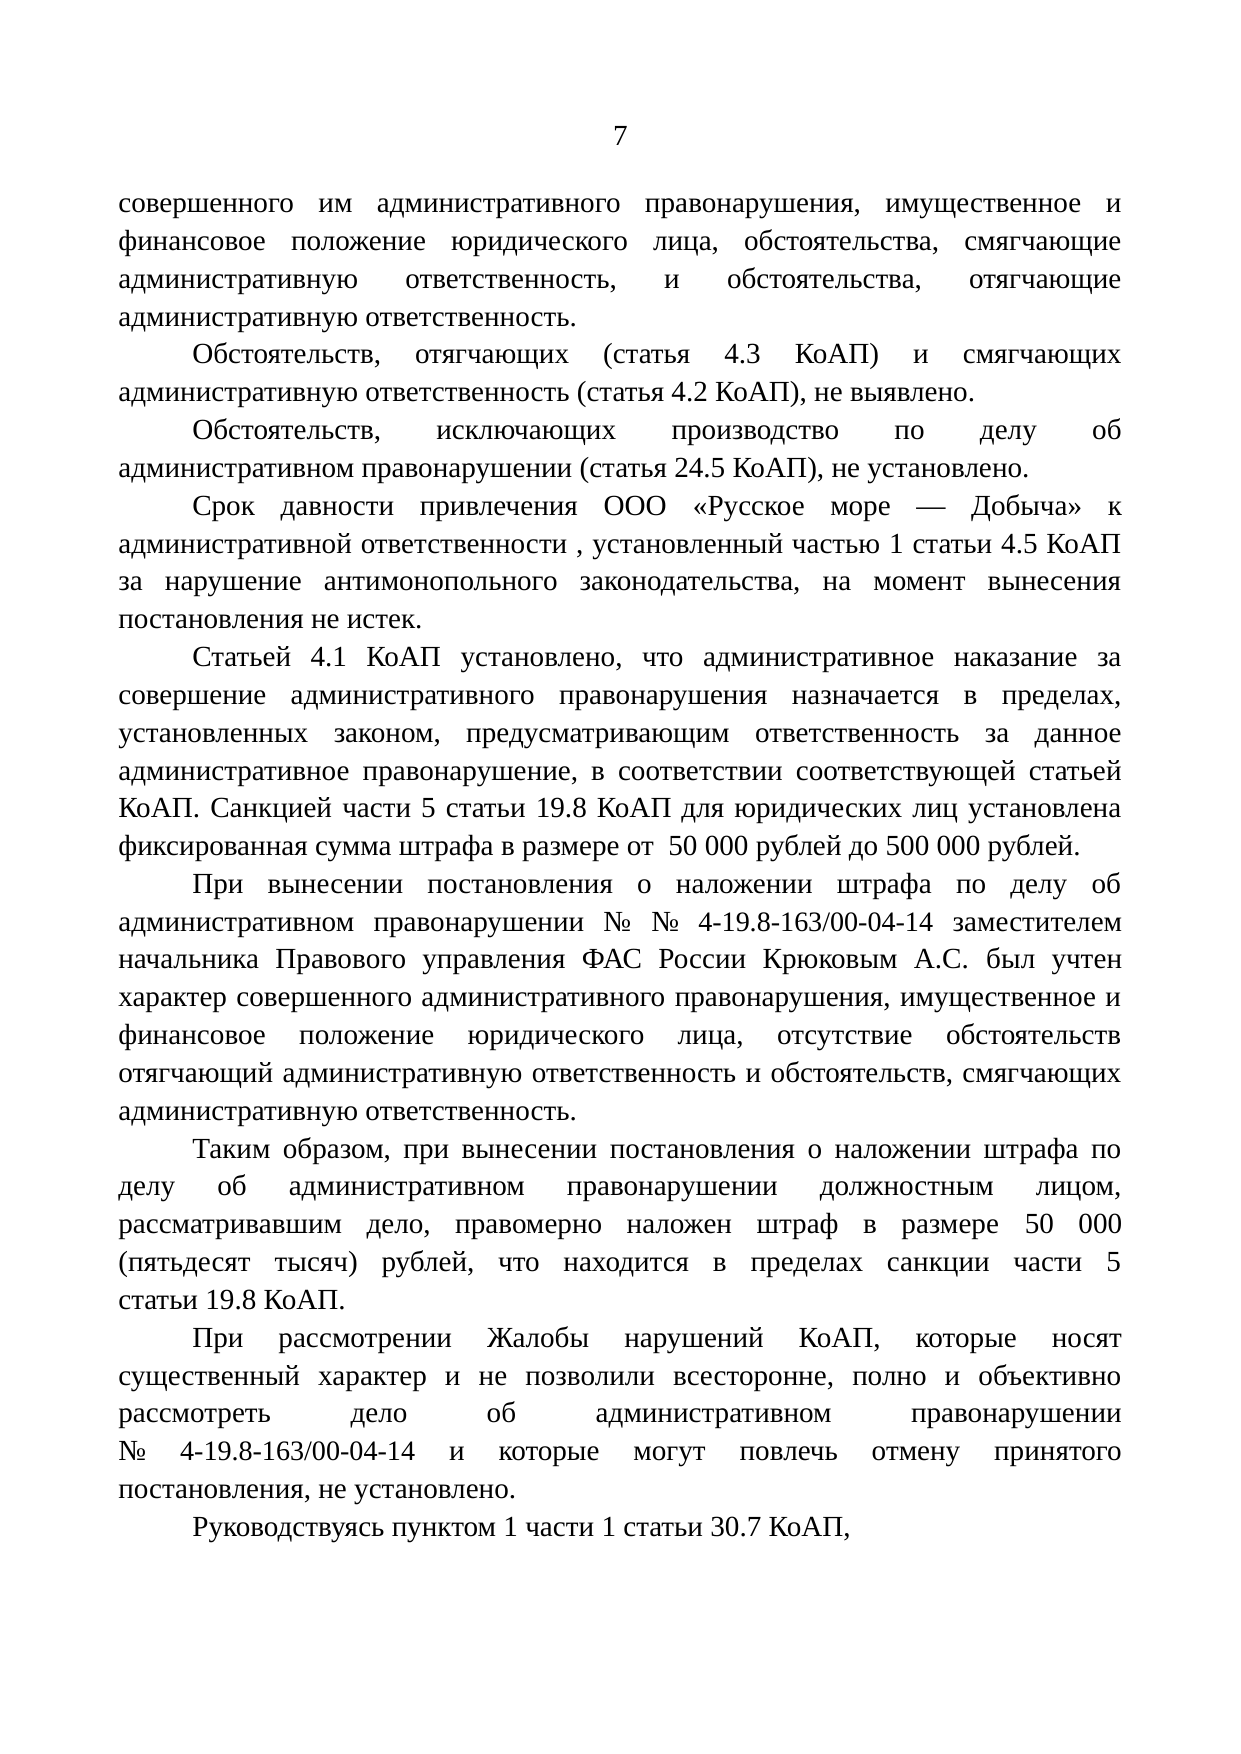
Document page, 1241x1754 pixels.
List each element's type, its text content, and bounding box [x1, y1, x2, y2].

text Срок давности привлечения ООО «Русское море — Добыча» к административной ответственности , установленный частью 1 статьи 4.5 КоАП за нарушение антимонопольного законодательства, на момент вынесения постановления не истек. [118, 484, 1122, 635]
text Таким образом, при вынесении постановления о наложении штрафа по делу об административном правонарушении должностным лицом, рассматривавшим дело, правомерно наложен штраф в размере 50 000 (пятьдесят тысяч) рублей, что находится в пределах санкции части 5 статьи 19.8 КоАП. [118, 1126, 1122, 1316]
text совершенного им административного правонарушения, имущественное и финансовое положение юридического лица, обстоятельства, смягчающие административную ответственность, и обстоятельства, отягчающие административную ответственность. [118, 181, 1122, 332]
text При вынесении постановления о наложении штрафа по делу об административном правонарушении № № 4-19.8-163/00-04-14 заместителем начальника Правового управления ФАС России Крюковым А.С. был учтен характер совершенного административного правонарушения, имущественное и финансовое положение юридического лица, отсутствие обстоятельств отягчающий административную ответственность и обстоятельств, смягчающих административную ответственность. [118, 862, 1122, 1126]
text Статьей 4.1 КоАП установлено, что административное наказание за совершение административного правонарушения назначается в пределах, установленных законом, предусматривающим ответственность за данное административное правонарушение, в соответствии соответствующей статьей КоАП. Санкцией части 5 статьи 19.8 КоАП для юридических лиц установлена фиксированная сумма штрафа в размере от 50 000 рублей до 500 000 рублей. [118, 635, 1122, 862]
text Руководствуясь пунктом 1 части 1 статьи 30.7 КоАП, [118, 1504, 1122, 1542]
text При рассмотрении Жалобы нарушений КоАП, которые носят существенный характер и не позволили всесторонне, полно и объективно рассмотреть дело об административном правонарушении № 4-19.8-163/00-04-14 и которые могут повлечь отмену принятого постановления, не установлено. [118, 1316, 1122, 1504]
text Обстоятельств, исключающих производство по делу об административном правонарушении (статья 24.5 КоАП), не установлено. [118, 408, 1122, 484]
text Обстоятельств, отягчающих (статья 4.3 КоАП) и смягчающих административную ответственность (статья 4.2 КоАП), не выявлено. [118, 332, 1122, 408]
